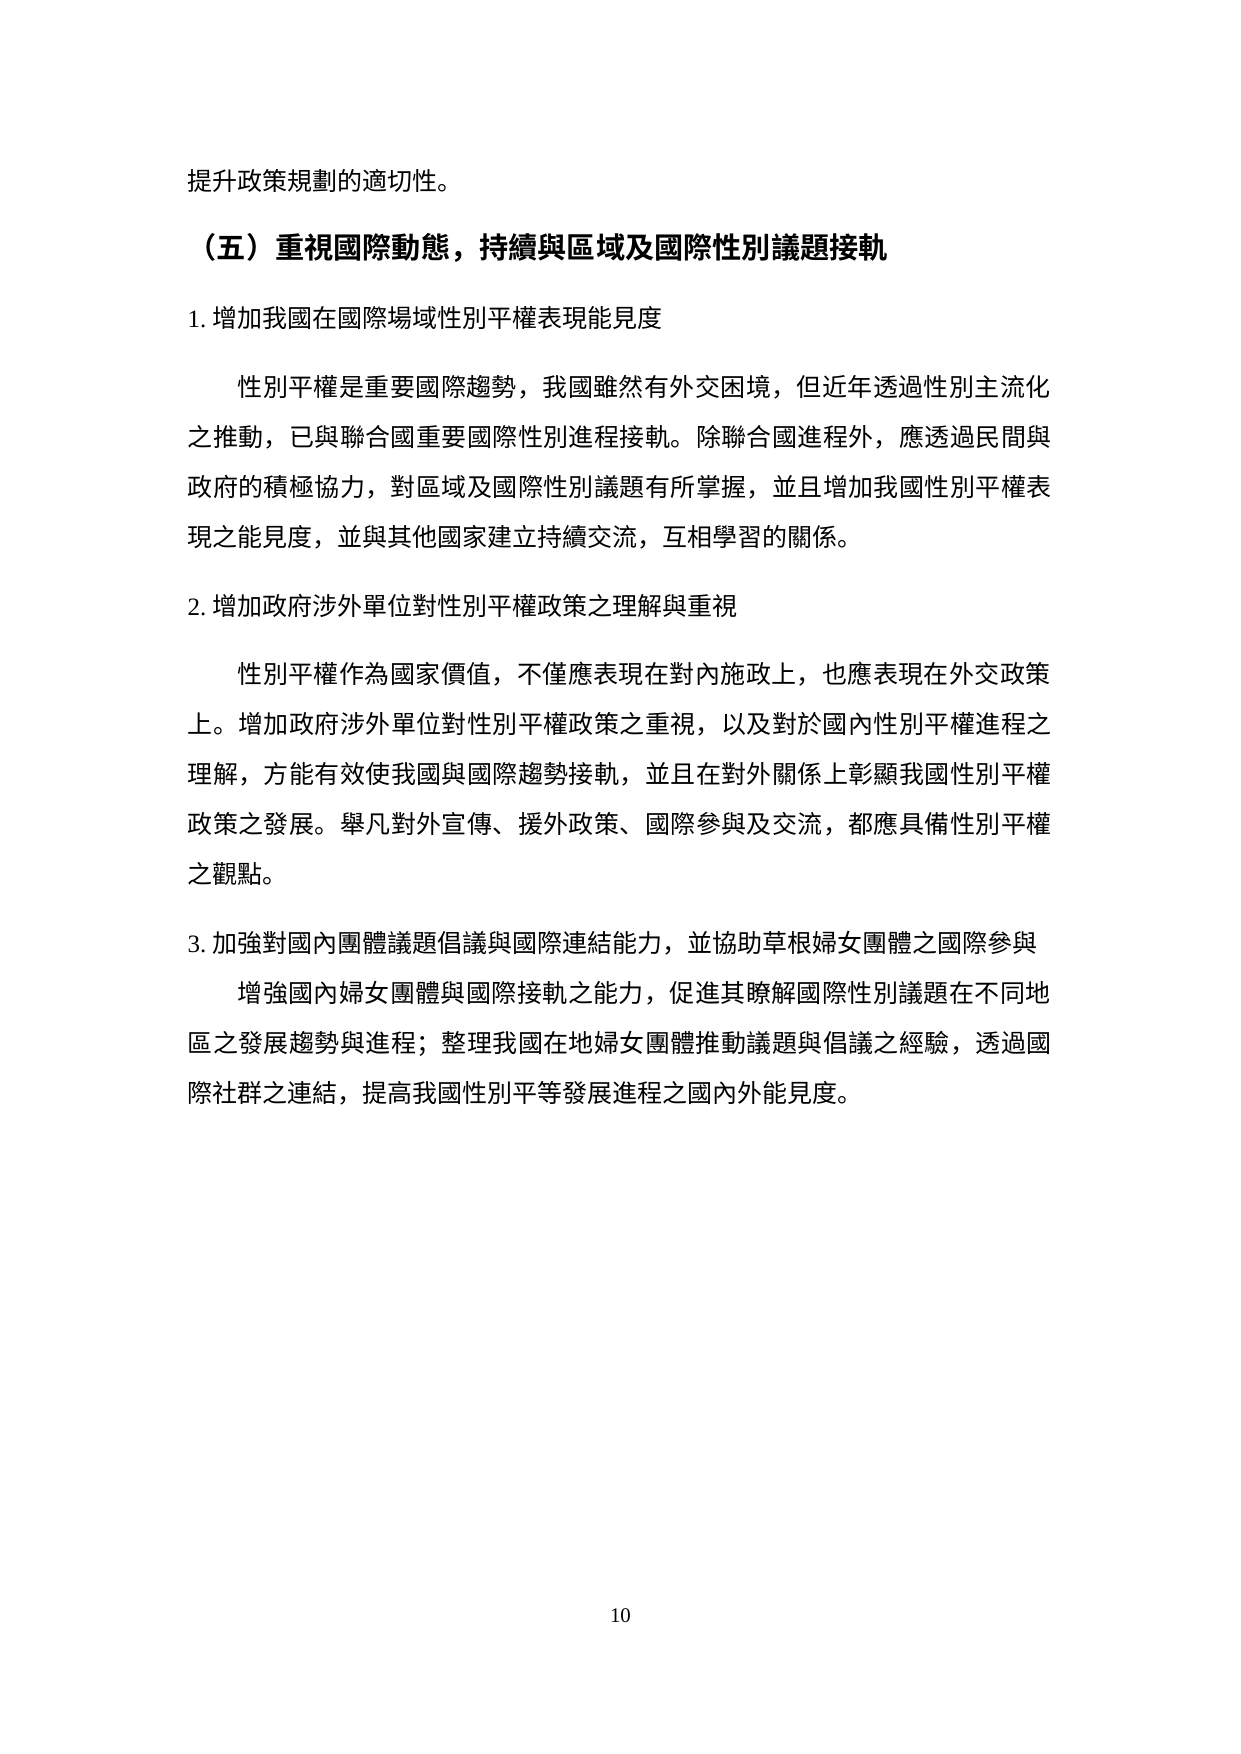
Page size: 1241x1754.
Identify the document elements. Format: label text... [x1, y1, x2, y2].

text 提升政策規劃的適切性。 [187, 150, 1053, 200]
text 性別平權作為國家價值，不僅應表現在對內施政上，也應表現在外交政策上。增加政府涉外單位對性別平權政策之重視，以及對於國內性別平權進程之理解，方能有效使我國與國際趨勢接軌，並且在對外關係上彰顯我國性別平權政策之發展。舉凡對外宣傳、援外政策、國際參與及交流，都應具備性別平權之觀點。 [187, 644, 1053, 894]
text 3. 加強對國內團體議題倡議與國際連結能力，並協助草根婦女團體之國際參與 [187, 912, 1053, 962]
text 2. 增加政府涉外單位對性別平權政策之理解與重視 [187, 575, 1053, 625]
text 性別平權是重要國際趨勢，我國雖然有外交困境，但近年透過性別主流化之推動，已與聯合國重要國際性別進程接軌。除聯合國進程外，應透過民間與政府的積極協力，對區域及國際性別議題有所掌握，並且增加我國性別平權表現之能見度，並與其他國家建立持續交流，互相學習的關係。 [187, 356, 1053, 556]
text 增強國內婦女團體與國際接軌之能力，促進其瞭解國際性別議題在不同地區之發展趨勢與進程；整理我國在地婦女團體推動議題與倡議之經驗，透過國際社群之連結，提高我國性別平等發展進程之國內外能見度。 [187, 962, 1053, 1112]
text （五）重視國際動態，持續與區域及國際性別議題接軌 [187, 219, 1053, 269]
text 1. 增加我國在國際場域性別平權表現能見度 [187, 287, 1053, 337]
